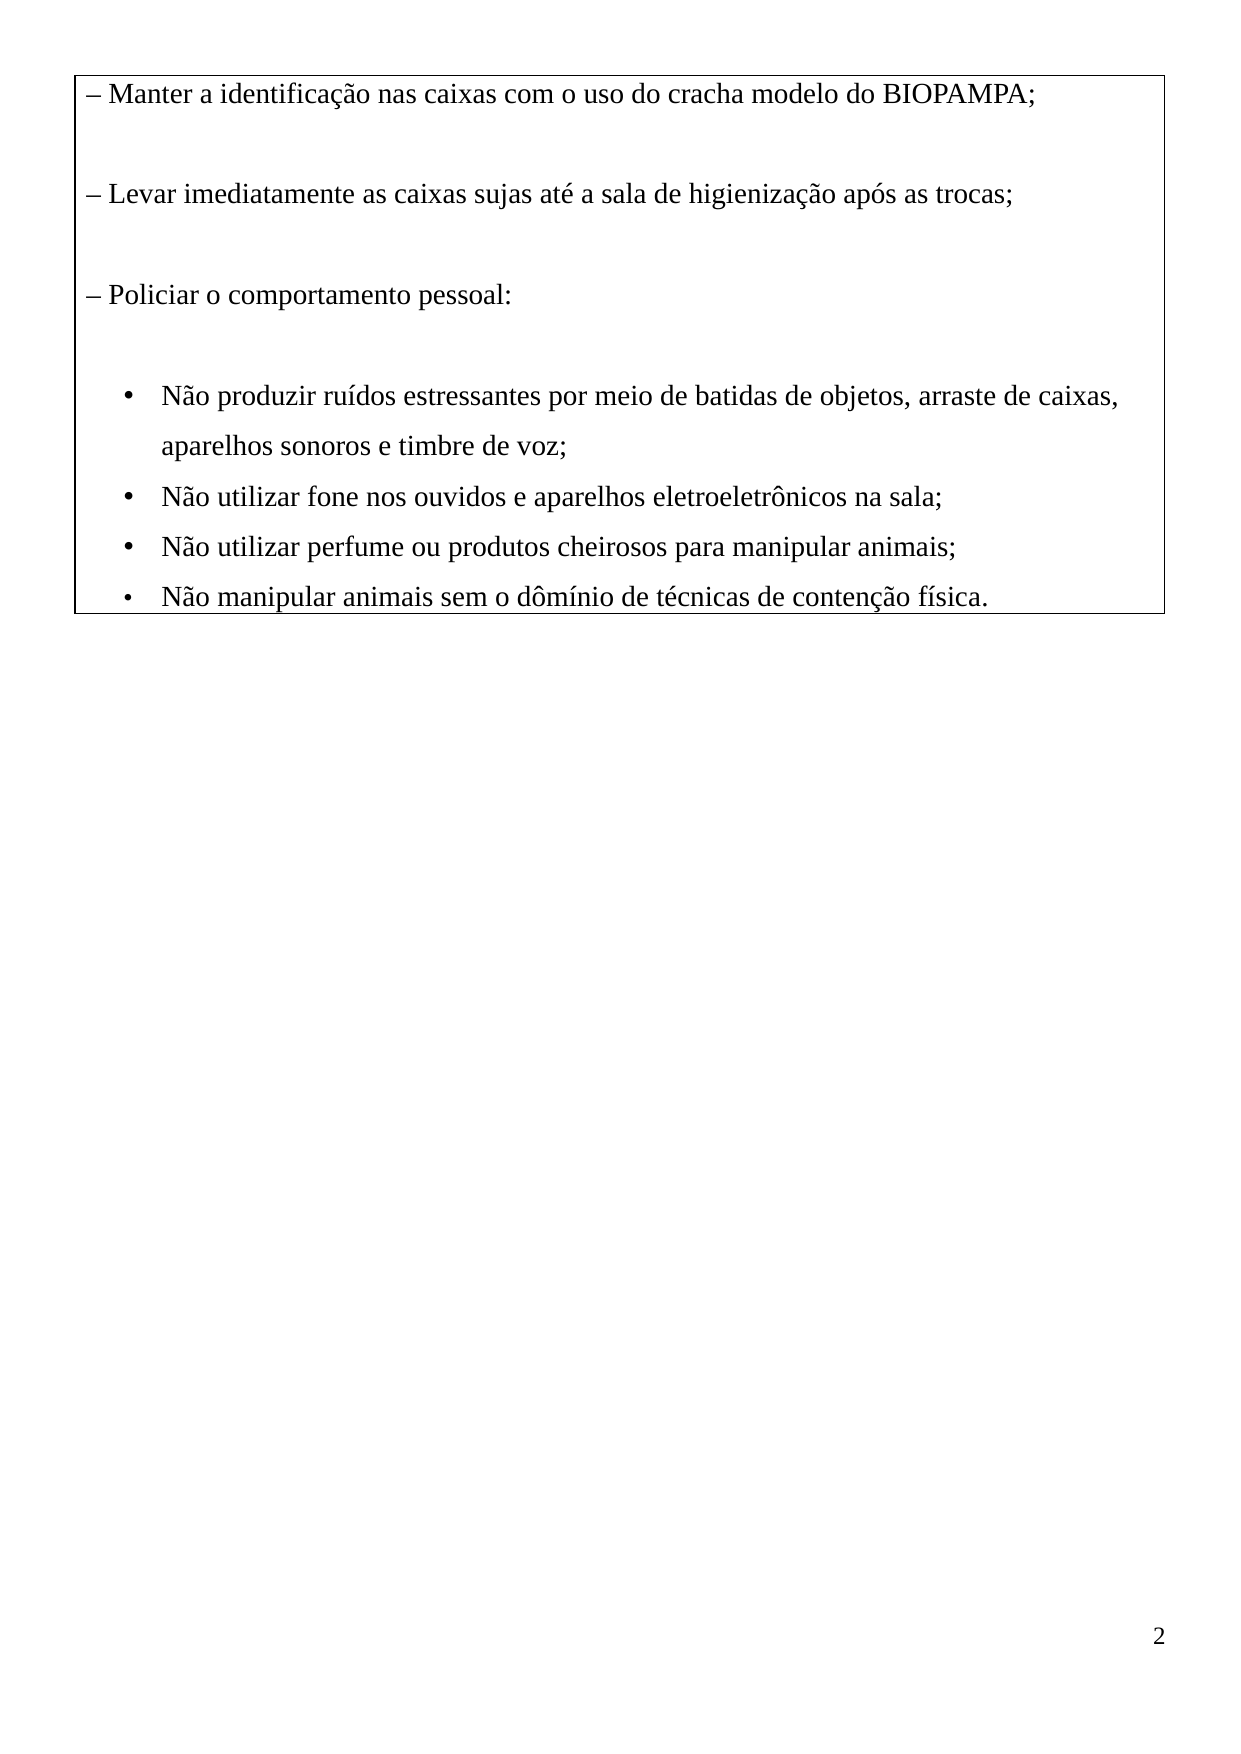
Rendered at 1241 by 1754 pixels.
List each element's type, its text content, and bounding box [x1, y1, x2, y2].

table_header – Manter a identificação nas caixas com o uso do cracha modelo do BIOPAMPA; – Levar imediatamente as caixas sujas até a sala de higienização após as trocas; – Policiar o comportamento pessoal: Não produzir ruídos estressantes por meio de batidas de objetos, arraste de caixas, aparelhos sonoros e timbre de voz; Não utilizar fone nos ouvidos e aparelhos eletroeletrônicos na sala; Não utilizar perfume ou produtos cheirosos para manipular animais; Não manipular animais sem o dômínio de técnicas de contenção física. [76, 76, 1164, 613]
